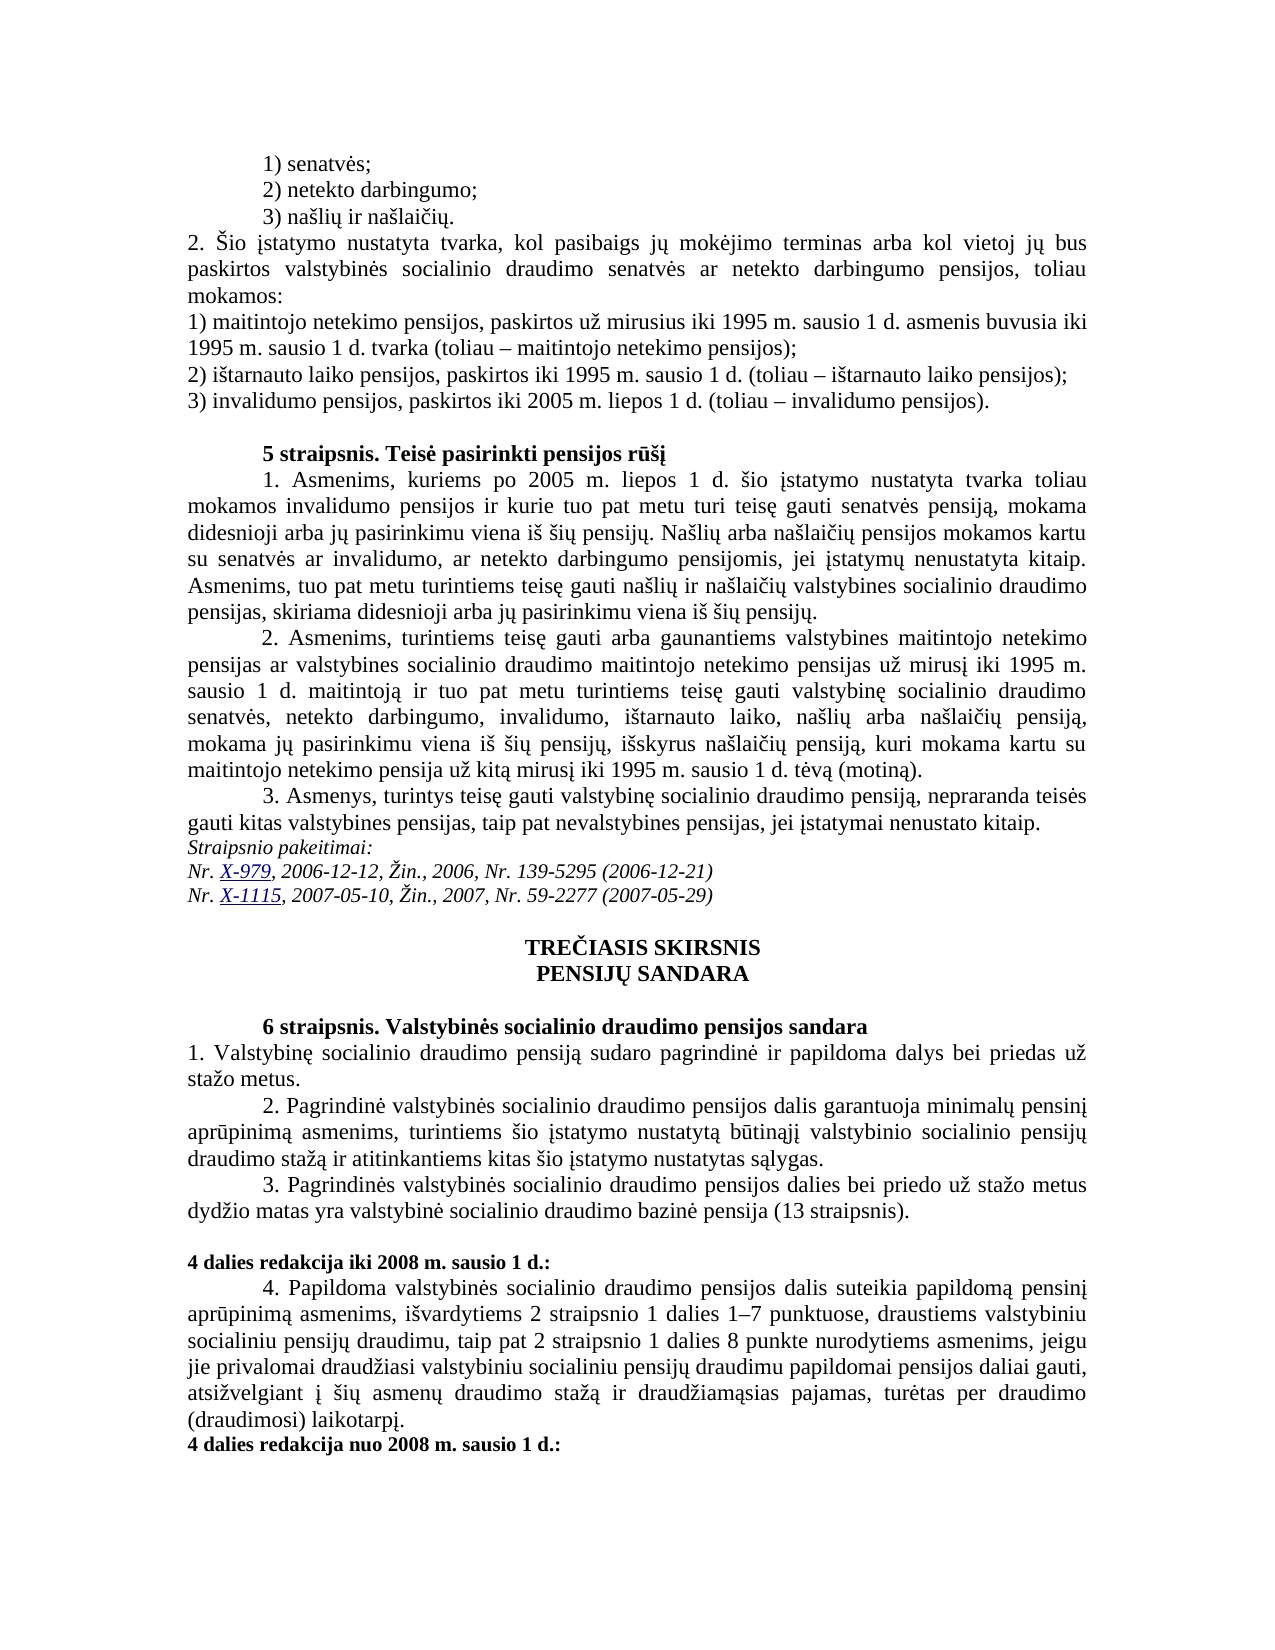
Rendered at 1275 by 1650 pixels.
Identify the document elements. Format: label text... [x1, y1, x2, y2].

text 5 straipsnis. Teisė pasirinkti pensijos rūšį [187, 440, 1088, 466]
text 2. Šio įstatymo nustatyta tvarka, kol pasibaigs jų mokėjimo terminas arba kol vietoj jų bus paskirtos valstybinės socialinio draudimo senatvės ar netekto darbingumo pensijos, toliau mokamos: [187, 229, 1088, 308]
text Straipsnio pakeitimai: [187, 835, 1088, 859]
text 2) ištarnauto laiko pensijos, paskirtos iki 1995 m. sausio 1 d. (toliau – ištarnauto laiko pensijos); [187, 361, 1088, 387]
text 3) invalidumo pensijos, paskirtos iki 2005 m. liepos 1 d. (toliau – invalidumo pensijos). [187, 387, 1088, 413]
subtitle PENSIJŲ SANDARA [187, 960, 1088, 986]
text 1. Valstybinę socialinio draudimo pensiją sudaro pagrindinė ir papildoma dalys bei priedas už stažo metus. [187, 1039, 1088, 1092]
text 2. Pagrindinė valstybinės socialinio draudimo pensijos dalis garantuoja minimalų pensinį aprūpinimą asmenims, turintiems šio įstatymo nustatytą būtinąjį valstybinio socialinio pensijų draudimo stažą ir atitinkantiems kitas šio įstatymo nustatytas sąlygas. [187, 1092, 1088, 1171]
text 4 dalies redakcija nuo 2008 m. sausio 1 d.: [187, 1432, 1088, 1456]
text 3. Pagrindinės valstybinės socialinio draudimo pensijos dalies bei priedo už stažo metus dydžio matas yra valstybinė socialinio draudimo bazinė pensija (13 straipsnis). [187, 1171, 1088, 1224]
text 3. Asmenys, turintys teisę gauti valstybinę socialinio draudimo pensiją, nepraranda teisės gauti kitas valstybines pensijas, taip pat nevalstybines pensijas, jei įstatymai nenustato kitaip. [187, 782, 1088, 835]
text 4 dalies redakcija iki 2008 m. sausio 1 d.: [187, 1250, 1088, 1274]
text 2. Asmenims, turintiems teisę gauti arba gaunantiems valstybines maitintojo netekimo pensijas ar valstybines socialinio draudimo maitintojo netekimo pensijas už mirusį iki 1995 m. sausio 1 d. maitintoją ir tuo pat metu turintiems teisę gauti valstybinę socialinio draudimo senatvės, netekto darbingumo, invalidumo, ištarnauto laiko, našlių arba našlaičių pensiją, mokama jų pasirinkimu viena iš šių pensijų, išskyrus našlaičių pensiją, kuri mokama kartu su maitintojo netekimo pensija už kitą mirusį iki 1995 m. sausio 1 d. tėvą (motiną). [187, 624, 1088, 782]
text Nr. X-1115, 2007-05-10, Žin., 2007, Nr. 59-2277 (2007-05-29) [187, 883, 1088, 907]
text 6 straipsnis. Valstybinės socialinio draudimo pensijos sandara [187, 1013, 1088, 1039]
text 1) senatvės; [187, 150, 1088, 176]
text 4. Papildoma valstybinės socialinio draudimo pensijos dalis suteikia papildomą pensinį aprūpinimą asmenims, išvardytiems 2 straipsnio 1 dalies 1–7 punktuose, draustiems valstybiniu socialiniu pensijų draudimu, taip pat 2 straipsnio 1 dalies 8 punkte nurodytiems asmenims, jeigu jie privalomai draudžiasi valstybiniu socialiniu pensijų draudimu papildomai pensijos daliai gauti, atsižvelgiant į šių asmenų draudimo stažą ir draudžiamąsias pajamas, turėtas per draudimo (draudimosi) laikotarpį. [187, 1274, 1088, 1432]
text 3) našlių ir našlaičių. [187, 203, 1088, 229]
text 1) maitintojo netekimo pensijos, paskirtos už mirusius iki 1995 m. sausio 1 d. asmenis buvusia iki 1995 m. sausio 1 d. tvarka (toliau – maitintojo netekimo pensijos); [187, 308, 1088, 361]
text 2) netekto darbingumo; [187, 176, 1088, 203]
text Nr. X-979, 2006-12-12, Žin., 2006, Nr. 139-5295 (2006-12-21) [187, 859, 1088, 883]
text 1. Asmenims, kuriems po 2005 m. liepos 1 d. šio įstatymo nustatyta tvarka toliau mokamos invalidumo pensijos ir kurie tuo pat metu turi teisę gauti senatvės pensiją, mokama didesnioji arba jų pasirinkimu viena iš šių pensijų. Našlių arba našlaičių pensijos mokamos kartu su senatvės ar invalidumo, ar netekto darbingumo pensijomis, jei įstatymų nenustatyta kitaip. Asmenims, tuo pat metu turintiems teisę gauti našlių ir našlaičių valstybines socialinio draudimo pensijas, skiriama didesnioji arba jų pasirinkimu viena iš šių pensijų. [187, 466, 1088, 624]
subtitle TREČIASIS SKIRSNIS [187, 934, 1088, 960]
